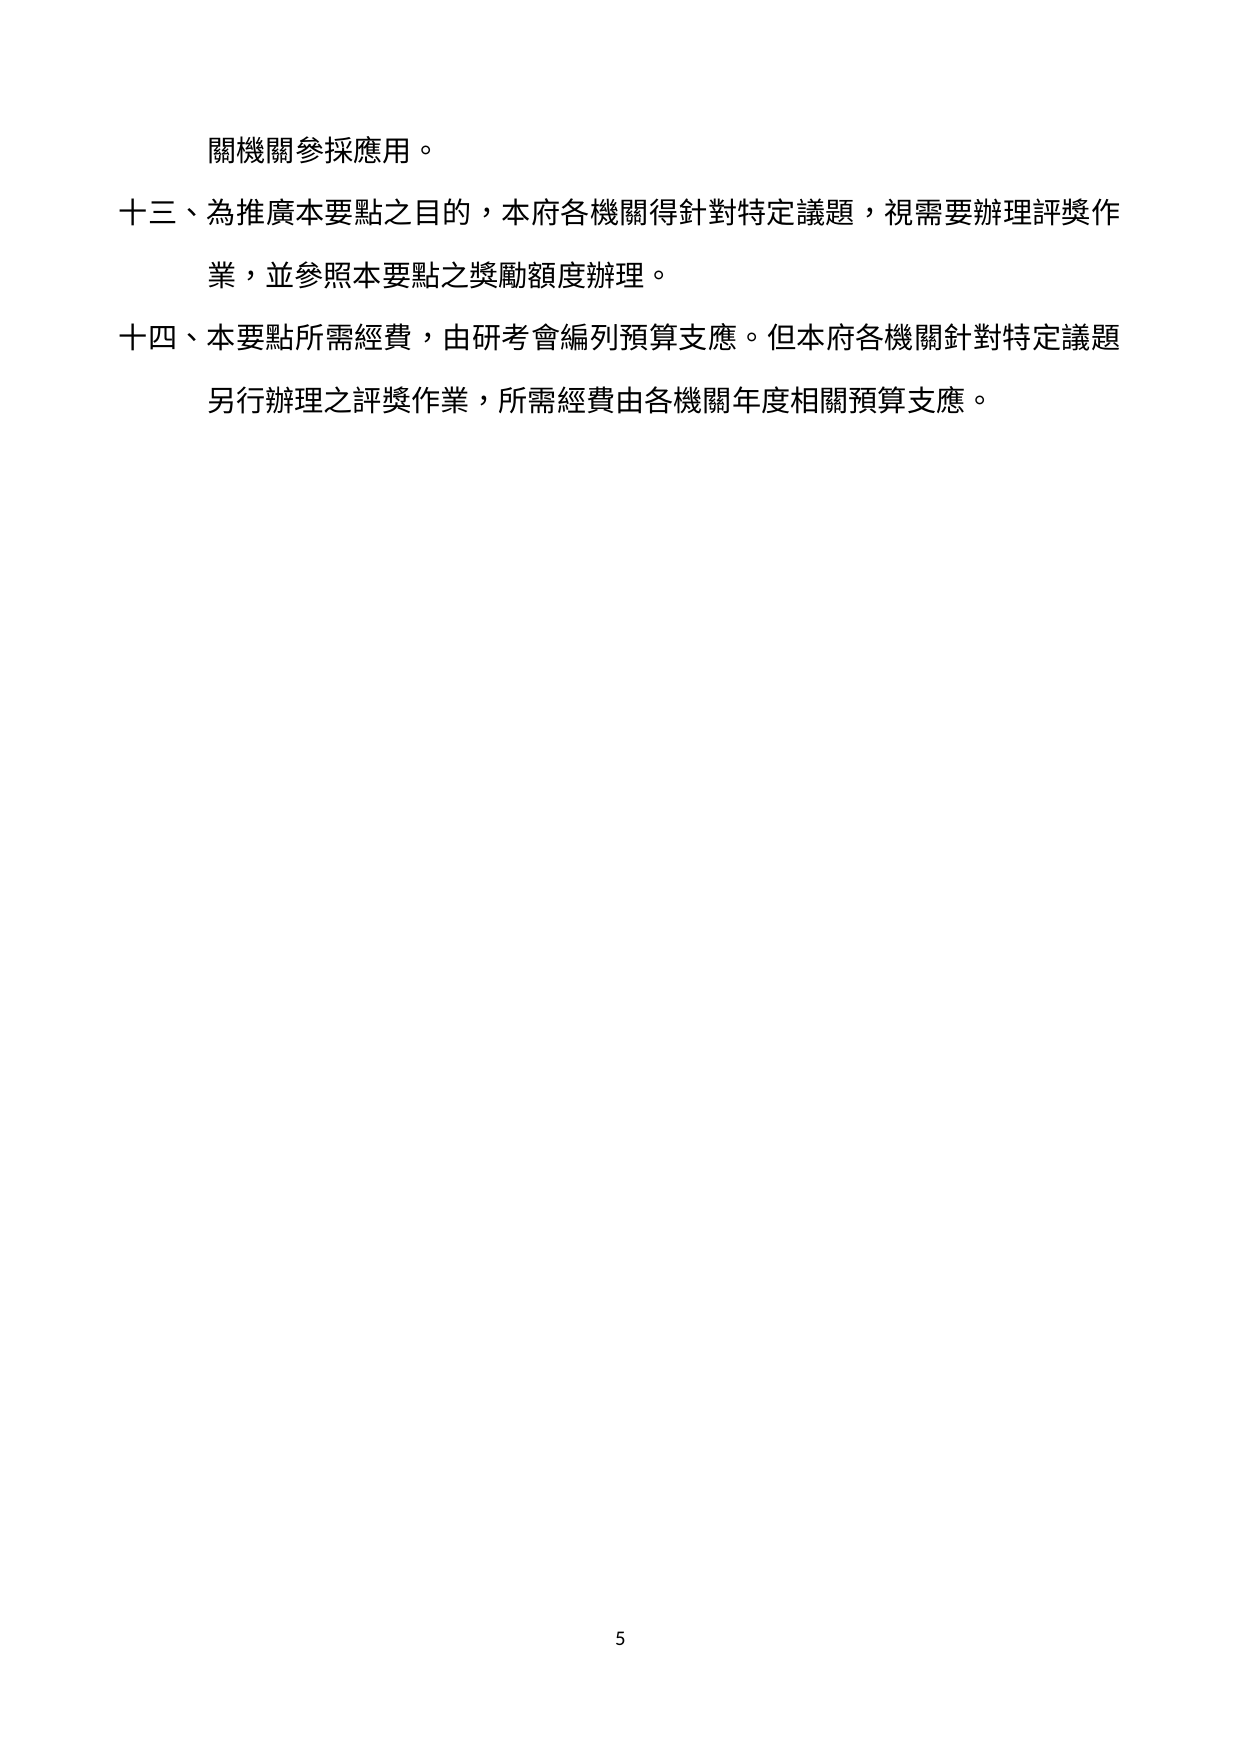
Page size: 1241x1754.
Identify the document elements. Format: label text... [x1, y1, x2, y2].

text 十四、本要點所需經費，由研考會編列預算支應。但本府各機關針對特定議題另行辦理之評獎作業，所需經費由各機關年度相關預算支應。 [118, 294, 1122, 419]
text 十三、為推廣本要點之目的，本府各機關得針對特定議題，視需要辦理評獎作業，並參照本要點之獎勵額度辦理。 [118, 169, 1122, 294]
text 關機關參採應用。 [207, 107, 1122, 169]
